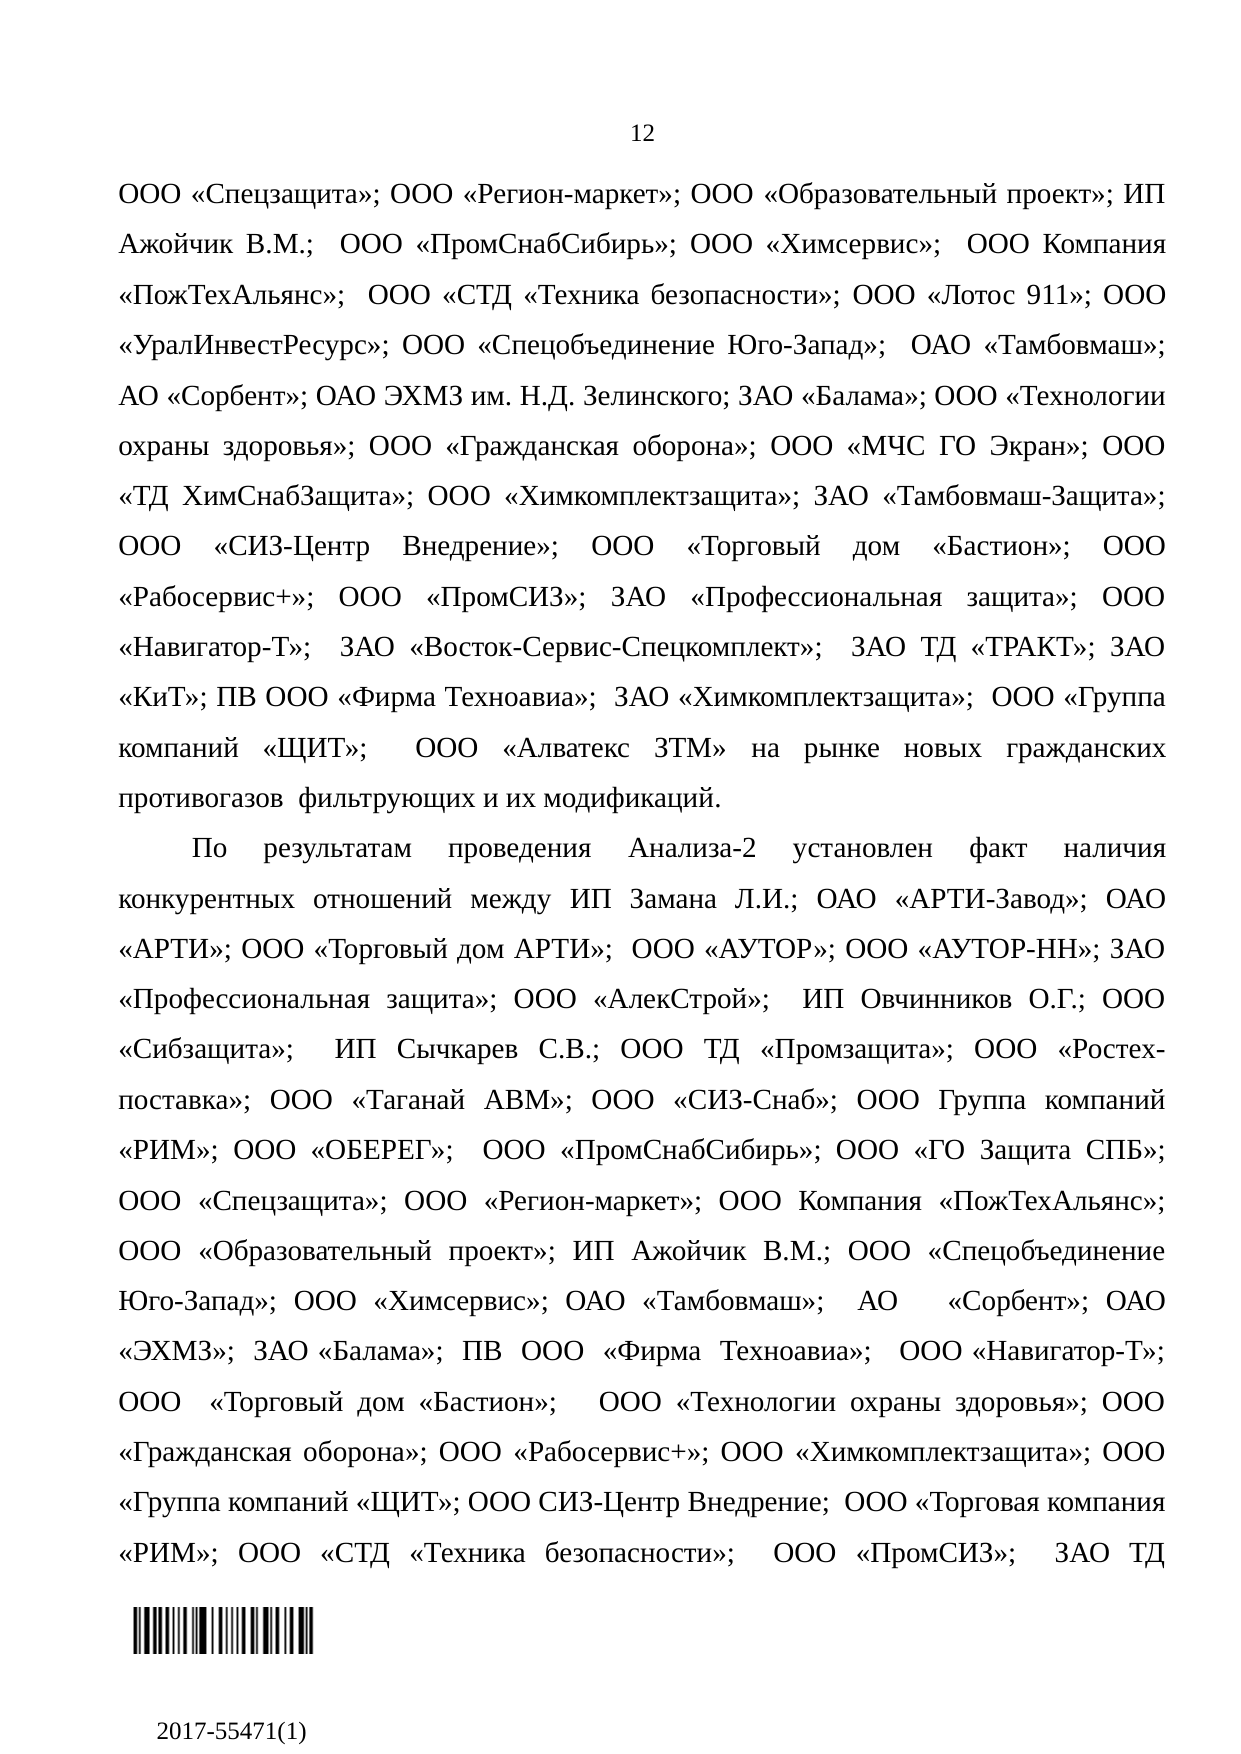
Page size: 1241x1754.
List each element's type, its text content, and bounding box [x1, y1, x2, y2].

text По результатам проведения Анализа-2 установлен факт наличия конкурентных отношений между ИП Замана Л.И.; ОАО «АРТИ-Завод»; ОАО «АРТИ»; ООО «Торговый дом АРТИ»; ООО «АУТОР»; ООО «АУТОР-НН»; ЗАО «Профессиональная защита»; ООО «АлекСтрой»; ИП Овчинников О.Г.; ООО «Сибзащита»; ИП Сычкарев С.В.; ООО ТД «Промзащита»; ООО «Ростех-поставка»; ООО «Таганай АВМ»; ООО «СИЗ-Снаб»; ООО Группа компаний «РИМ»; ООО «ОБЕРЕГ»; ООО «ПромСнабСибирь»; ООО «ГО Защита СПБ»; ООО «Спецзащита»; ООО «Регион-маркет»; ООО Компания «ПожТехАльянс»; ООО «Образовательный проект»; ИП Ажойчик В.М.; ООО «Спецобъединение Юго-Запад»; ООО «Химсервис»; ОАО «Тамбовмаш»; АО «Сорбент»; ОАО «ЭХМЗ»; ЗАО «Балама»; ПВ ООО «Фирма Техноавиа»; ООО «Навигатор-Т»; ООО «Торговый дом «Бастион»; ООО «Технологии охраны здоровья»; ООО «Гражданская оборона»; ООО «Рабосервис+»; ООО «Химкомплектзащита»; ООО «Группа компаний «ЩИТ»; ООО СИЗ-Центр Внедрение; ООО «Торговая компания «РИМ»; ООО «СТД «Техника безопасности»; ООО «ПромСИЗ»; ЗАО ТД [118, 830, 1167, 1568]
text ООО «Спецзащита»; ООО «Регион-маркет»; ООО «Образовательный проект»; ИП Ажойчик В.М.; ООО «ПромСнабСибирь»; ООО «Химсервис»; ООО Компания «ПожТехАльянс»; ООО «СТД «Техника безопасности»; ООО «Лотос 911»; ООО «УралИнвестРесурс»; ООО «Спецобъединение Юго-Запад»; ОАО «Тамбовмаш»; АО «Сорбент»; ОАО ЭХМЗ им. Н.Д. Зелинского; ЗАО «Балама»; ООО «Технологии охраны здоровья»; ООО «Гражданская оборона»; ООО «МЧС ГО Экран»; ООО «ТД ХимСнабЗащита»; ООО «Химкомплектзащита»; ЗАО «Тамбовмаш-Защита»; ООО «СИЗ-Центр Внедрение»; ООО «Торговый дом «Бастион»; ООО «Рабосервис+»; ООО «ПромСИЗ»; ЗАО «Профессиональная защита»; ООО «Навигатор-Т»; ЗАО «Восток-Сервис-Спецкомплект»; ЗАО ТД «ТРАКТ»; ЗАО «КиТ»; ПВ ООО «Фирма Техноавиа»; ЗАО «Химкомплектзащита»; ООО «Группа компаний «ЩИТ»; ООО «Алватекс ЗТМ» на рынке новых гражданских противогазов фильтрующих и их модификаций. [118, 176, 1167, 814]
picture [118, 1607, 331, 1654]
